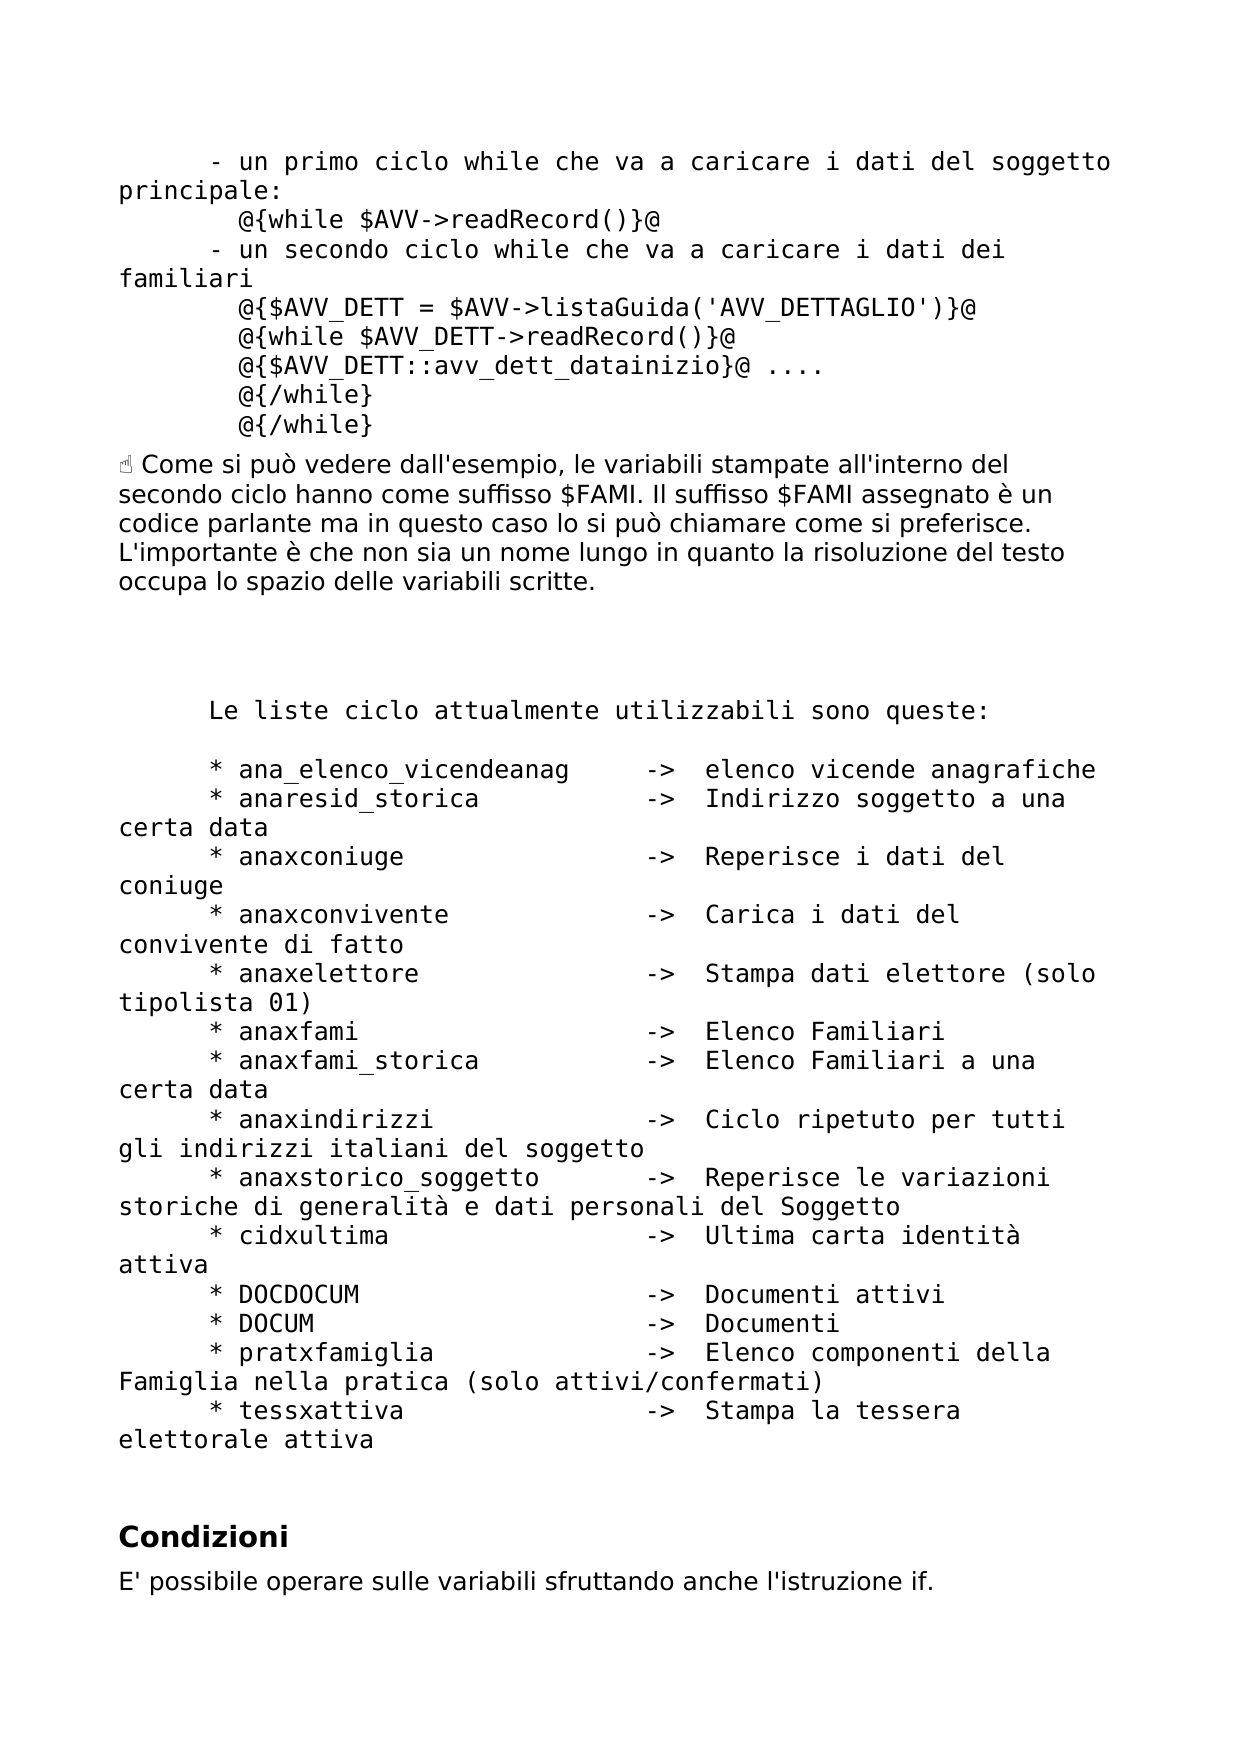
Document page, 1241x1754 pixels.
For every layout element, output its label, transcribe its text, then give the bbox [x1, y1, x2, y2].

text - un primo ciclo while che va a caricare i dati del soggetto principale: @{while $AVV->readRecord()}@ - un secondo ciclo while che va a caricare i dati dei familiari @{$AVV_DETT = $AVV->listaGuida('AVV_DETTAGLIO')}@ @{while $AVV_DETT->readRecord()}@ @{$AVV_DETT::avv_dett_datainizio}@ .... @{/while} @{/while} [118, 118, 1122, 439]
text E' possibile operare sulle variabili sfruttando anche l'istruzione if. [118, 1567, 1122, 1596]
text Le liste ciclo attualmente utilizzabili sono queste: * ana_elenco_vicendeanag -> elenco vicende anagrafiche * anaresid_storica -> Indirizzo soggetto a una certa data * anaxconiuge -> Reperisce i dati del coniuge * anaxconvivente -> Carica i dati del convivente di fatto * anaxelettore -> Stampa dati elettore (solo tipolista 01) * anaxfami -> Elenco Familiari * anaxfami_storica -> Elenco Familiari a una certa data * anaxindirizzi -> Ciclo ripetuto per tutti gli indirizzi italiani del soggetto * anaxstorico_soggetto -> Reperisce le variazioni storiche di generalità e dati personali del Soggetto * cidxultima -> Ultima carta identità attiva * DOCDOCUM -> Documenti attivi * DOCUM -> Documenti * pratxfamiglia -> Elenco componenti della Famiglia nella pratica (solo attivi/confermati) * tessxattiva -> Stampa la tessera elettorale attiva [118, 609, 1122, 1484]
subtitle Condizioni [118, 1521, 1122, 1555]
text ☝ Come si può vedere dall'esempio, le variabili stampate all'interno del secondo ciclo hanno come suffisso $FAMI. Il suffisso $FAMI assegnato è un codice parlante ma in questo caso lo si può chiamare come si preferisce. L'importante è che non sia un nome lungo in quanto la risoluzione del testo occupa lo spazio delle variabili scritte. [118, 451, 1122, 597]
